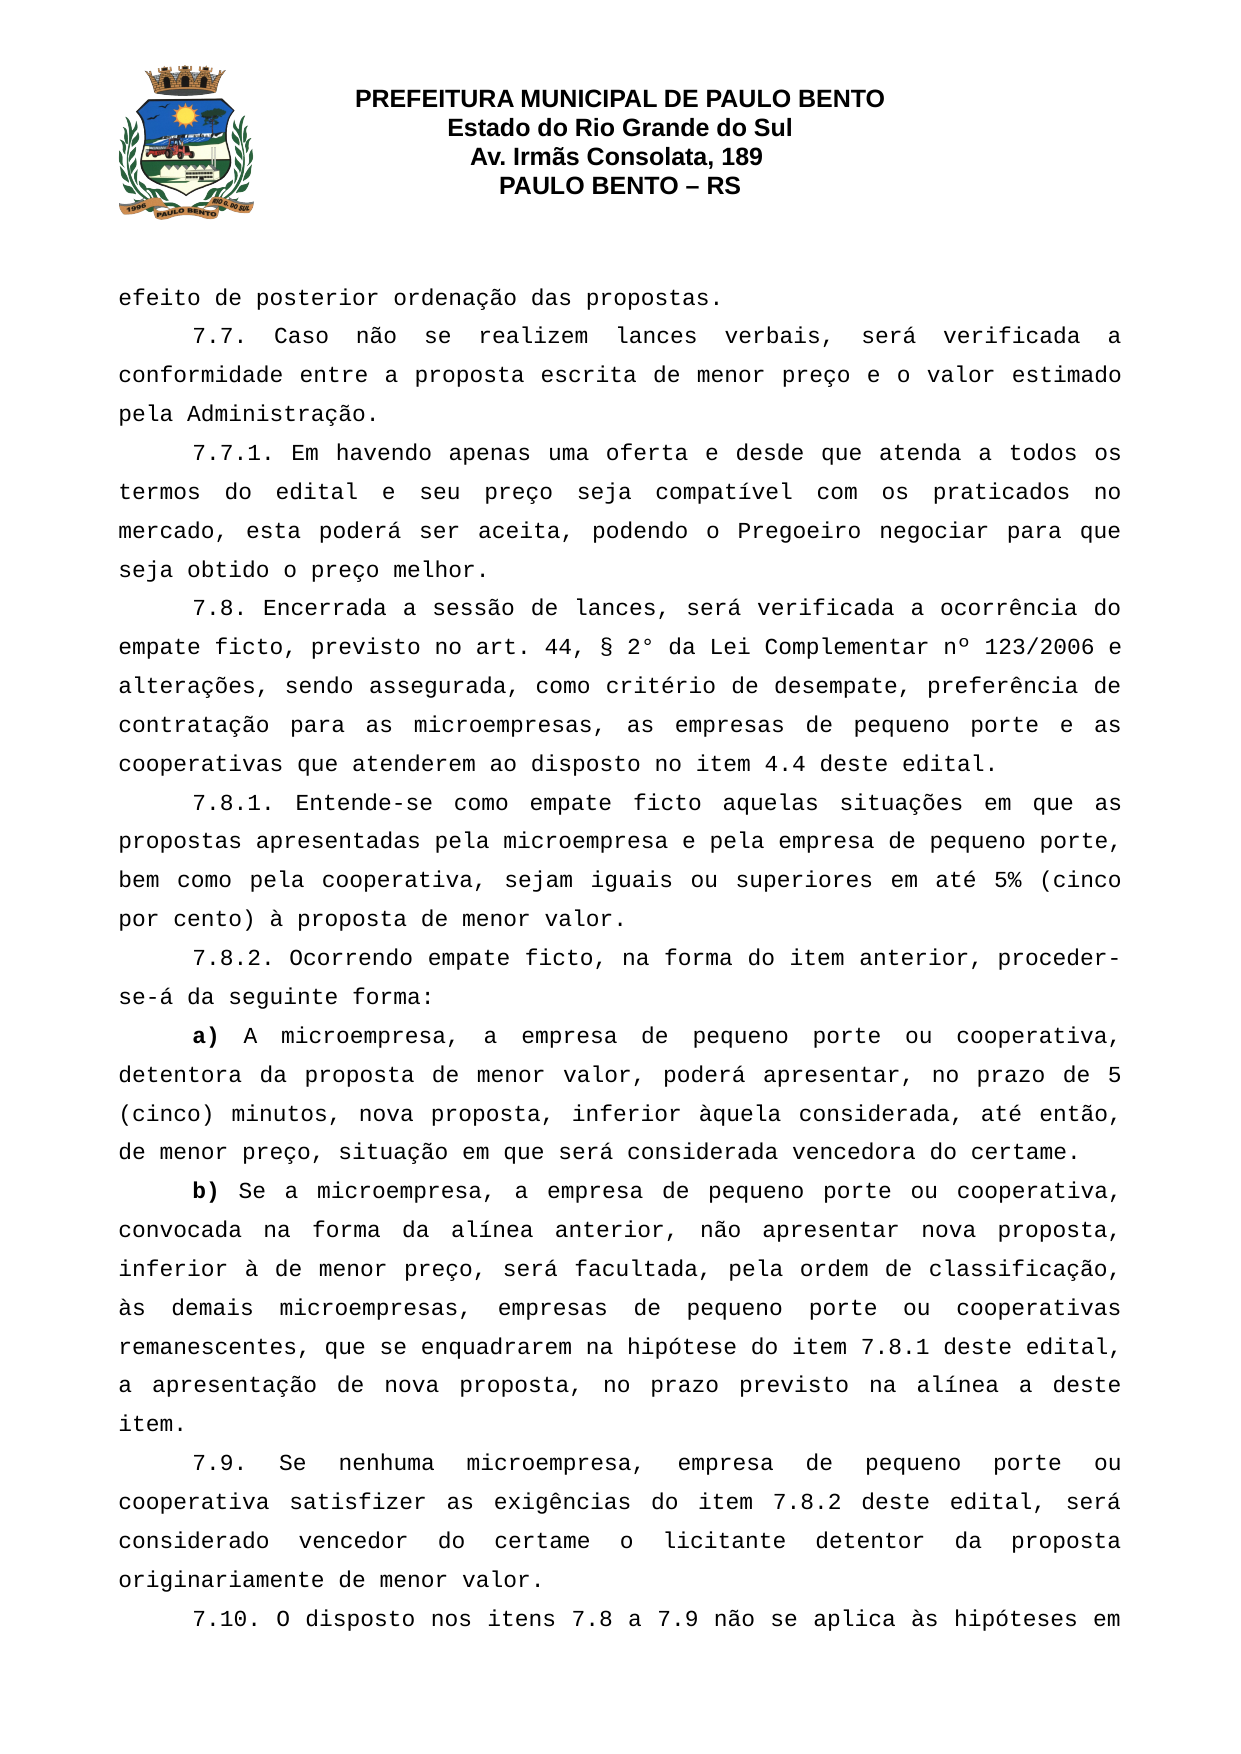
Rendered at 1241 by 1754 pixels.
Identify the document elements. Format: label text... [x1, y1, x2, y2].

text 7.8.1. Entende-se como empate ficto aquelas situações em que as propostas apresentadas pela microempresa e pela empresa de pequeno porte, bem como pela cooperativa, sejam iguais ou superiores em até 5% (cinco por cento) à proposta de menor valor. [118, 791, 1122, 933]
text 7.8.2. Ocorrendo empate ficto, na forma do item anterior, proceder-se-á da seguinte forma: [118, 946, 1122, 1011]
text b) Se a microempresa, a empresa de pequeno porte ou cooperativa, convocada na forma da alínea anterior, não apresentar nova proposta, inferior à de menor preço, será facultada, pela ordem de classificação, às demais microempresas, empresas de pequeno porte ou cooperativas remanescentes, que se enquadrarem na hipótese do item 7.8.1 deste edital, a apresentação de nova proposta, no prazo previsto na alínea a deste item. [118, 1179, 1122, 1439]
text a) A microempresa, a empresa de pequeno porte ou cooperativa, detentora da proposta de menor valor, poderá apresentar, no prazo de 5 (cinco) minutos, nova proposta, inferior àquela considerada, até então, de menor preço, situação em que será considerada vencedora do certame. [118, 1024, 1122, 1167]
text efeito de posterior ordenação das propostas. [118, 286, 1122, 312]
text 7.8. Encerrada a sessão de lances, será verificada a ocorrência do empate ficto, previsto no art. 44, § 2° da Lei Complementar nº 123/2006 e alterações, sendo assegurada, como critério de desempate, preferência de contratação para as microempresas, as empresas de pequeno porte e as cooperativas que atenderem ao disposto no item 4.4 deste edital. [118, 597, 1122, 778]
text 7.7. Caso não se realizem lances verbais, será verificada a conformidade entre a proposta escrita de menor preço e o valor estimado pela Administração. [118, 325, 1122, 428]
text 7.10. O disposto nos itens 7.8 a 7.9 não se aplica às hipóteses em [118, 1607, 1122, 1633]
picture [118, 65, 254, 220]
text 7.9. Se nenhuma microempresa, empresa de pequeno porte ou cooperativa satisfizer as exigências do item 7.8.2 deste edital, será considerado vencedor do certame o licitante detentor da proposta originariamente de menor valor. [118, 1452, 1122, 1594]
text 7.7.1. Em havendo apenas uma oferta e desde que atenda a todos os termos do edital e seu preço seja compatível com os praticados no mercado, esta poderá ser aceita, podendo o Pregoeiro negociar para que seja obtido o preço melhor. [118, 441, 1122, 584]
